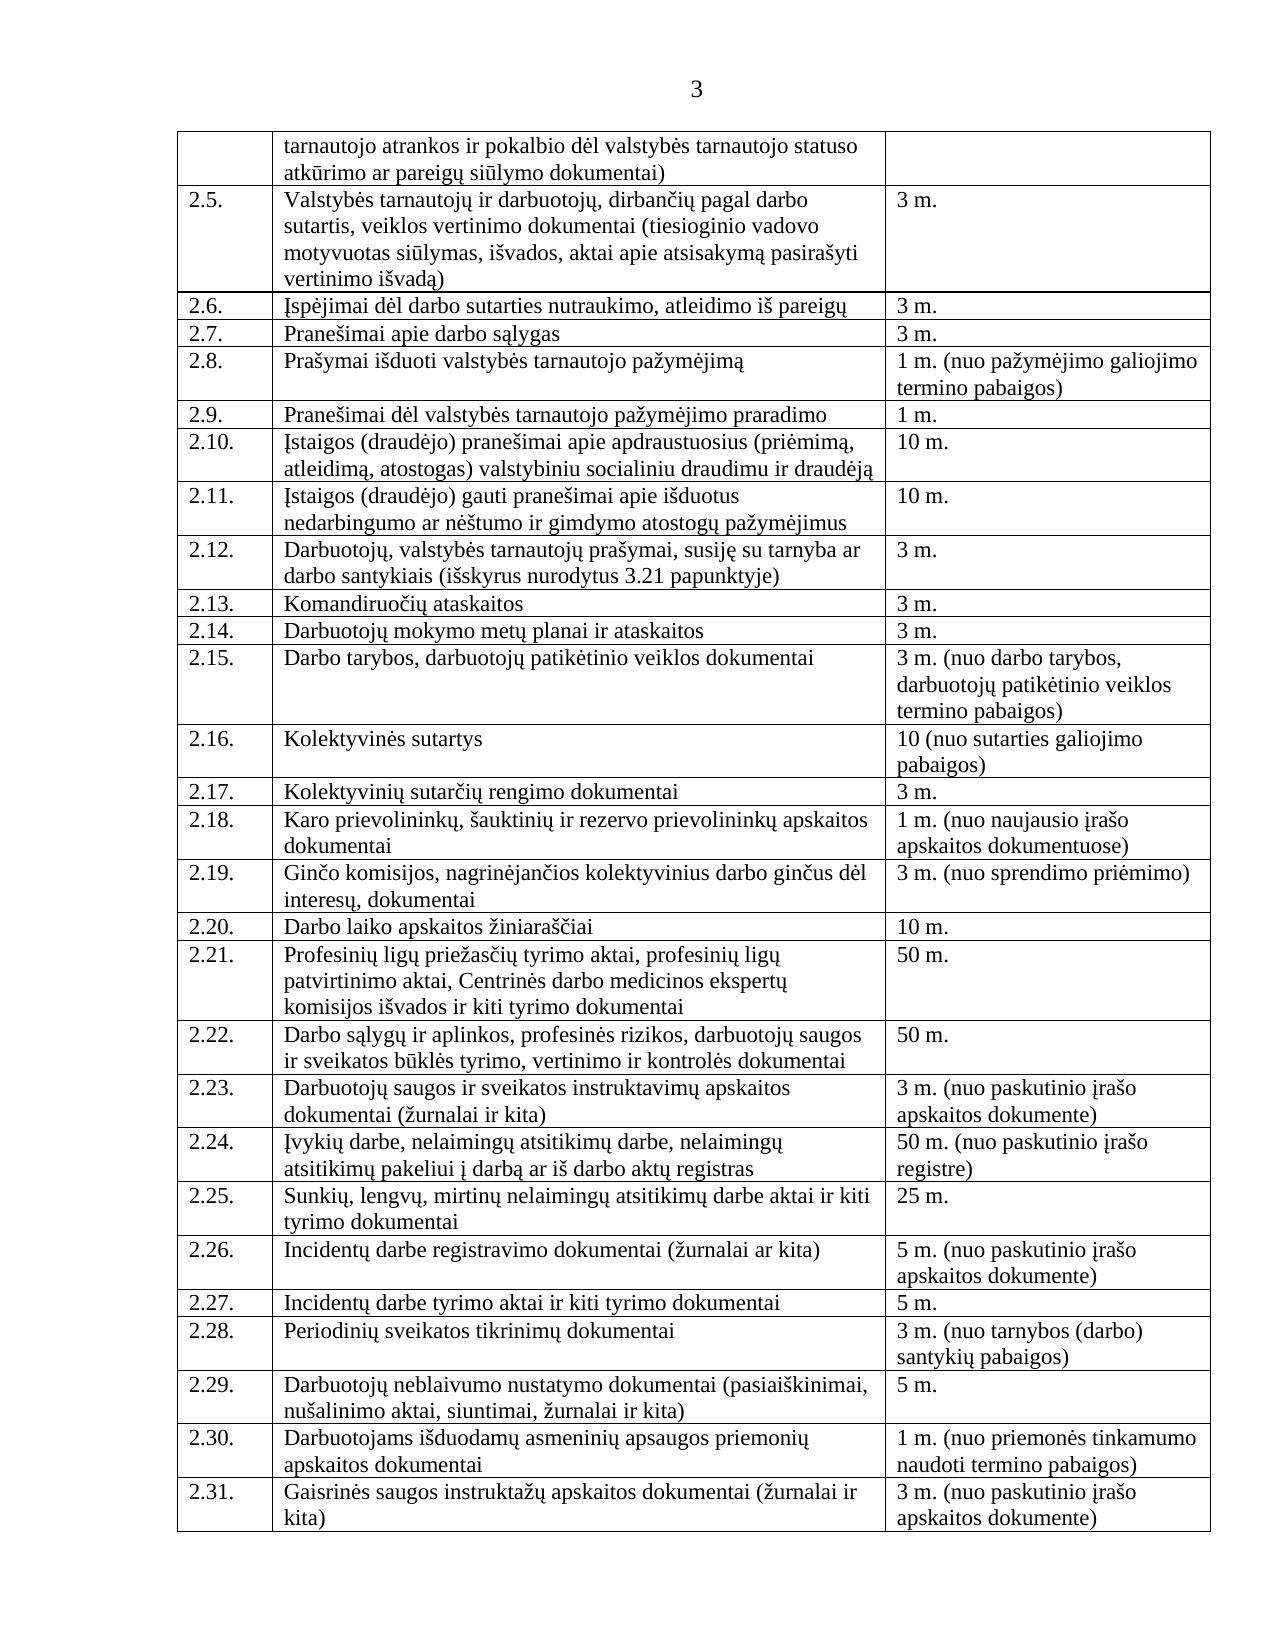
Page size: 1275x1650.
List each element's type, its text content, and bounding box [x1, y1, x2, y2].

table_cell Komandiruočių ataskaitos [273, 590, 885, 616]
table_cell Gaisrinės saugos instruktažų apskaitos dokumentai (žurnalai ir kita) [273, 1478, 885, 1531]
table_cell Valstybės tarnautojų ir darbuotojų, dirbančių pagal darbo sutartis, veiklos vertinimo dokumentai (tiesioginio vadovo motyvuotas siūlymas, išvados, aktai apie atsisakymą pasirašyti vertinimo išvadą) [273, 186, 885, 291]
table_cell 2.17. [178, 778, 272, 805]
table_cell 2.23. [178, 1075, 272, 1127]
table_cell 2.31. [178, 1478, 272, 1531]
table_cell 3 m. [886, 590, 1210, 616]
table_cell 3 m. [886, 320, 1210, 346]
table_cell Darbo laiko apskaitos žiniaraščiai [273, 913, 885, 939]
table_cell 25 m. [886, 1182, 1210, 1235]
table_cell 3 m. (nuo sprendimo priėmimo) [886, 860, 1210, 912]
table_cell 2.5. [178, 186, 272, 291]
table_cell 5 m. (nuo paskutinio įrašo apskaitos dokumente) [886, 1236, 1210, 1288]
table_cell 2.26. [178, 1236, 272, 1288]
table_cell 10 m. [886, 913, 1210, 939]
table_cell 1 m. [886, 401, 1210, 427]
table_cell Darbuotojų mokymo metų planai ir ataskaitos [273, 617, 885, 643]
table_cell 1 m. (nuo pažymėjimo galiojimo termino pabaigos) [886, 347, 1210, 400]
table_cell 2.15. [178, 645, 272, 723]
table_cell Incidentų darbe tyrimo aktai ir kiti tyrimo dokumentai [273, 1290, 885, 1316]
table_cell 2.30. [178, 1424, 272, 1477]
table_cell Darbo tarybos, darbuotojų patikėtinio veiklos dokumentai [273, 645, 885, 723]
table_cell 5 m. [886, 1371, 1210, 1423]
table_cell 50 m. [886, 941, 1210, 1020]
table_cell 3 m. (nuo paskutinio įrašo apskaitos dokumente) [886, 1478, 1210, 1531]
table_cell 3 m. (nuo darbo tarybos, darbuotojų patikėtinio veiklos termino pabaigos) [886, 645, 1210, 723]
table_cell Kolektyvinių sutarčių rengimo dokumentai [273, 778, 885, 805]
table_cell 2.29. [178, 1371, 272, 1423]
table_cell Profesinių ligų priežasčių tyrimo aktai, profesinių ligų patvirtinimo aktai, Centrinės darbo medicinos ekspertų komisijos išvados ir kiti tyrimo dokumentai [273, 941, 885, 1020]
table_cell 2.10. [178, 429, 272, 481]
table_cell 50 m. [886, 1021, 1210, 1073]
table_cell 2.27. [178, 1290, 272, 1316]
table_cell 50 m. (nuo paskutinio įrašo registre) [886, 1128, 1210, 1181]
table_cell 3 m. [886, 293, 1210, 319]
table_cell 1 m. (nuo priemonės tinkamumo naudoti termino pabaigos) [886, 1424, 1210, 1477]
table_cell 2.6. [178, 293, 272, 319]
table_cell Prašymai išduoti valstybės tarnautojo pažymėjimą [273, 347, 885, 400]
table_cell Darbuotojų, valstybės tarnautojų prašymai, susiję su tarnyba ar darbo santykiais (išskyrus nurodytus 3.21 papunktyje) [273, 536, 885, 589]
table_cell 2.28. [178, 1317, 272, 1369]
table_cell 3 m. (nuo tarnybos (darbo) santykių pabaigos) [886, 1317, 1210, 1369]
table_cell Darbo sąlygų ir aplinkos, profesinės rizikos, darbuotojų saugos ir sveikatos būklės tyrimo, vertinimo ir kontrolės dokumentai [273, 1021, 885, 1073]
table_cell tarnautojo atrankos ir pokalbio dėl valstybės tarnautojo statuso atkūrimo ar pareigų siūlymo dokumentai) [273, 132, 885, 185]
table_cell 2.19. [178, 860, 272, 912]
table_cell Pranešimai apie darbo sąlygas [273, 320, 885, 346]
table_cell Ginčo komisijos, nagrinėjančios kolektyvinius darbo ginčus dėl interesų, dokumentai [273, 860, 885, 912]
table_cell 2.21. [178, 941, 272, 1020]
table_cell 3 m. [886, 186, 1210, 291]
table_cell Darbuotojams išduodamų asmeninių apsaugos priemonių apskaitos dokumentai [273, 1424, 885, 1477]
table_cell 2.12. [178, 536, 272, 589]
table_cell Periodinių sveikatos tikrinimų dokumentai [273, 1317, 885, 1369]
table_cell 2.9. [178, 401, 272, 427]
table_cell Darbuotojų saugos ir sveikatos instruktavimų apskaitos dokumentai (žurnalai ir kita) [273, 1075, 885, 1127]
table_cell 3 m. [886, 536, 1210, 589]
table_cell 2.8. [178, 347, 272, 400]
table_cell 2.24. [178, 1128, 272, 1181]
table_cell 2.13. [178, 590, 272, 616]
table_cell Įspėjimai dėl darbo sutarties nutraukimo, atleidimo iš pareigų [273, 293, 885, 319]
table_cell 3 m. (nuo paskutinio įrašo apskaitos dokumente) [886, 1075, 1210, 1127]
table_cell Sunkių, lengvų, mirtinų nelaimingų atsitikimų darbe aktai ir kiti tyrimo dokumentai [273, 1182, 885, 1235]
table_cell Darbuotojų neblaivumo nustatymo dokumentai (pasiaiškinimai, nušalinimo aktai, siuntimai, žurnalai ir kita) [273, 1371, 885, 1423]
table_cell 2.18. [178, 806, 272, 858]
table_cell Įvykių darbe, nelaimingų atsitikimų darbe, nelaimingų atsitikimų pakeliui į darbą ar iš darbo aktų registras [273, 1128, 885, 1181]
table_cell 10 m. [886, 482, 1210, 535]
table_cell Karo prievolininkų, šauktinių ir rezervo prievolininkų apskaitos dokumentai [273, 806, 885, 858]
table_cell 5 m. [886, 1290, 1210, 1316]
table_cell Pranešimai dėl valstybės tarnautojo pažymėjimo praradimo [273, 401, 885, 427]
table_cell [886, 132, 1210, 185]
table_cell 3 m. [886, 617, 1210, 643]
table_cell 2.20. [178, 913, 272, 939]
table_cell 2.7. [178, 320, 272, 346]
table_cell 2.14. [178, 617, 272, 643]
table_cell Įstaigos (draudėjo) gauti pranešimai apie išduotus nedarbingumo ar nėštumo ir gimdymo atostogų pažymėjimus [273, 482, 885, 535]
table_cell 3 m. [886, 778, 1210, 805]
table_cell 2.16. [178, 725, 272, 777]
table_cell [178, 132, 272, 185]
table_cell Įstaigos (draudėjo) pranešimai apie apdraustuosius (priėmimą, atleidimą, atostogas) valstybiniu socialiniu draudimu ir draudėją [273, 429, 885, 481]
table_cell 2.11. [178, 482, 272, 535]
table_cell Incidentų darbe registravimo dokumentai (žurnalai ar kita) [273, 1236, 885, 1288]
table_cell 2.25. [178, 1182, 272, 1235]
table_cell 10 m. [886, 429, 1210, 481]
table_cell 10 (nuo sutarties galiojimo pabaigos) [886, 725, 1210, 777]
table_cell 2.22. [178, 1021, 272, 1073]
table_cell Kolektyvinės sutartys [273, 725, 885, 777]
table_cell 1 m. (nuo naujausio įrašo apskaitos dokumentuose) [886, 806, 1210, 858]
